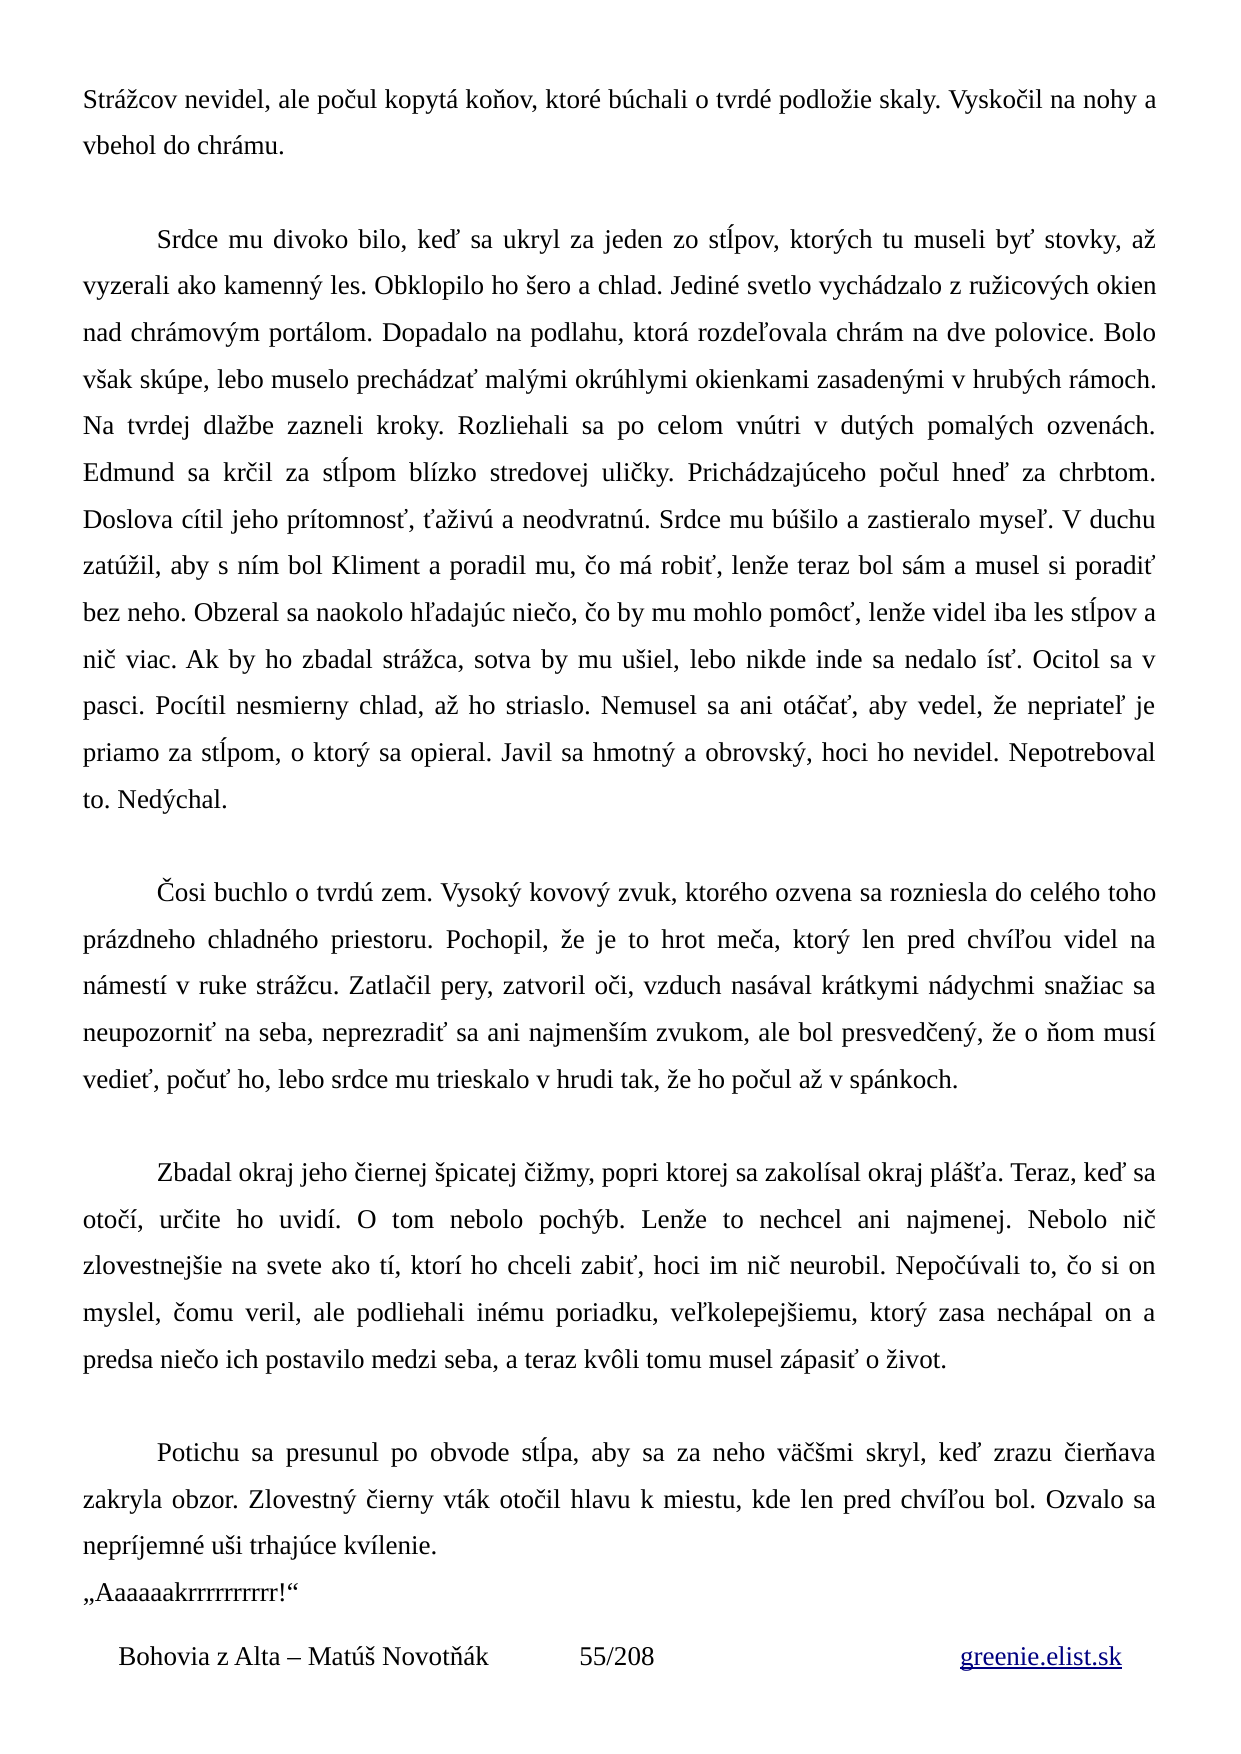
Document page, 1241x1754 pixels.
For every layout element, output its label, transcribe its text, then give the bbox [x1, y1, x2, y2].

text Zbadal okraj jeho čiernej špicatej čižmy, popri ktorej sa zakolísal okraj plášťa. Teraz, keď sa otočí, určite ho uvidí. O tom nebolo pochýb. Lenže to nechcel ani najmenej. Nebolo nič zlovestnejšie na svete ako tí, ktorí ho chceli zabiť, hoci im nič neurobil. Nepočúvali to, čo si on myslel, čomu veril, ale podliehali inému poriadku, veľkolepejšiemu, ktorý zasa nechápal on a predsa niečo ich postavilo medzi seba, a teraz kvôli tomu musel zápasiť o život. [83, 1156, 1157, 1374]
text „Aaaaaakrrrrrrrrrr!“ [83, 1576, 1157, 1607]
text Potichu sa presunul po obvode stĺpa, aby sa za neho väčšmi skryl, keď zrazu čierňava zakryla obzor. Zlovestný čierny vták otočil hlavu k miestu, kde len pred chvíľou bol. Ozvalo sa nepríjemné uši trhajúce kvílenie. [83, 1436, 1157, 1561]
text Čosi buchlo o tvrdú zem. Vysoký kovový zvuk, ktorého ozvena sa rozniesla do celého toho prázdneho chladného priestoru. Pochopil, že je to hrot meča, ktorý len pred chvíľou videl na námestí v ruke strážcu. Zatlačil pery, zatvoril oči, vzduch nasával krátkymi nádychmi snažiac sa neupozorniť na seba, neprezradiť sa ani najmenším zvukom, ale bol presvedčený, že o ňom musí vedieť, počuť ho, lebo srdce mu trieskalo v hrudi tak, že ho počul až v spánkoch. [83, 876, 1157, 1094]
text Srdce mu divoko bilo, keď sa ukryl za jeden zo stĺpov, ktorých tu museli byť stovky, až vyzerali ako kamenný les. Obklopilo ho šero a chlad. Jediné svetlo vychádzalo z ružicových okien nad chrámovým portálom. Dopadalo na podlahu, ktorá rozdeľovala chrám na dve polovice. Bolo však skúpe, lebo muselo prechádzať malými okrúhlymi okienkami zasadenými v hrubých rámoch. Na tvrdej dlažbe zazneli kroky. Rozliehali sa po celom vnútri v dutých pomalých ozvenách. Edmund sa krčil za stĺpom blízko stredovej uličky. Prichádzajúceho počul hneď za chrbtom. Doslova cítil jeho prítomnosť, ťaživú a neodvratnú. Srdce mu búšilo a zastieralo myseľ. V duchu zatúžil, aby s ním bol Kliment a poradil mu, čo má robiť, lenže teraz bol sám a musel si poradiť bez neho. Obzeral sa naokolo hľadajúc niečo, čo by mu mohlo pomôcť, lenže videl iba les stĺpov a nič viac. Ak by ho zbadal strážca, sotva by mu ušiel, lebo nikde inde sa nedalo ísť. Ocitol sa v pasci. Pocítil nesmierny chlad, až ho striaslo. Nemusel sa ani otáčať, aby vedel, že nepriateľ je priamo za stĺpom, o ktorý sa opieral. Javil sa hmotný a obrovský, hoci ho nevidel. Nepotreboval to. Nedýchal. [83, 223, 1157, 814]
text Strážcov nevidel, ale počul kopytá koňov, ktoré búchali o tvrdé podložie skaly. Vyskočil na nohy a vbehol do chrámu. [83, 83, 1157, 161]
